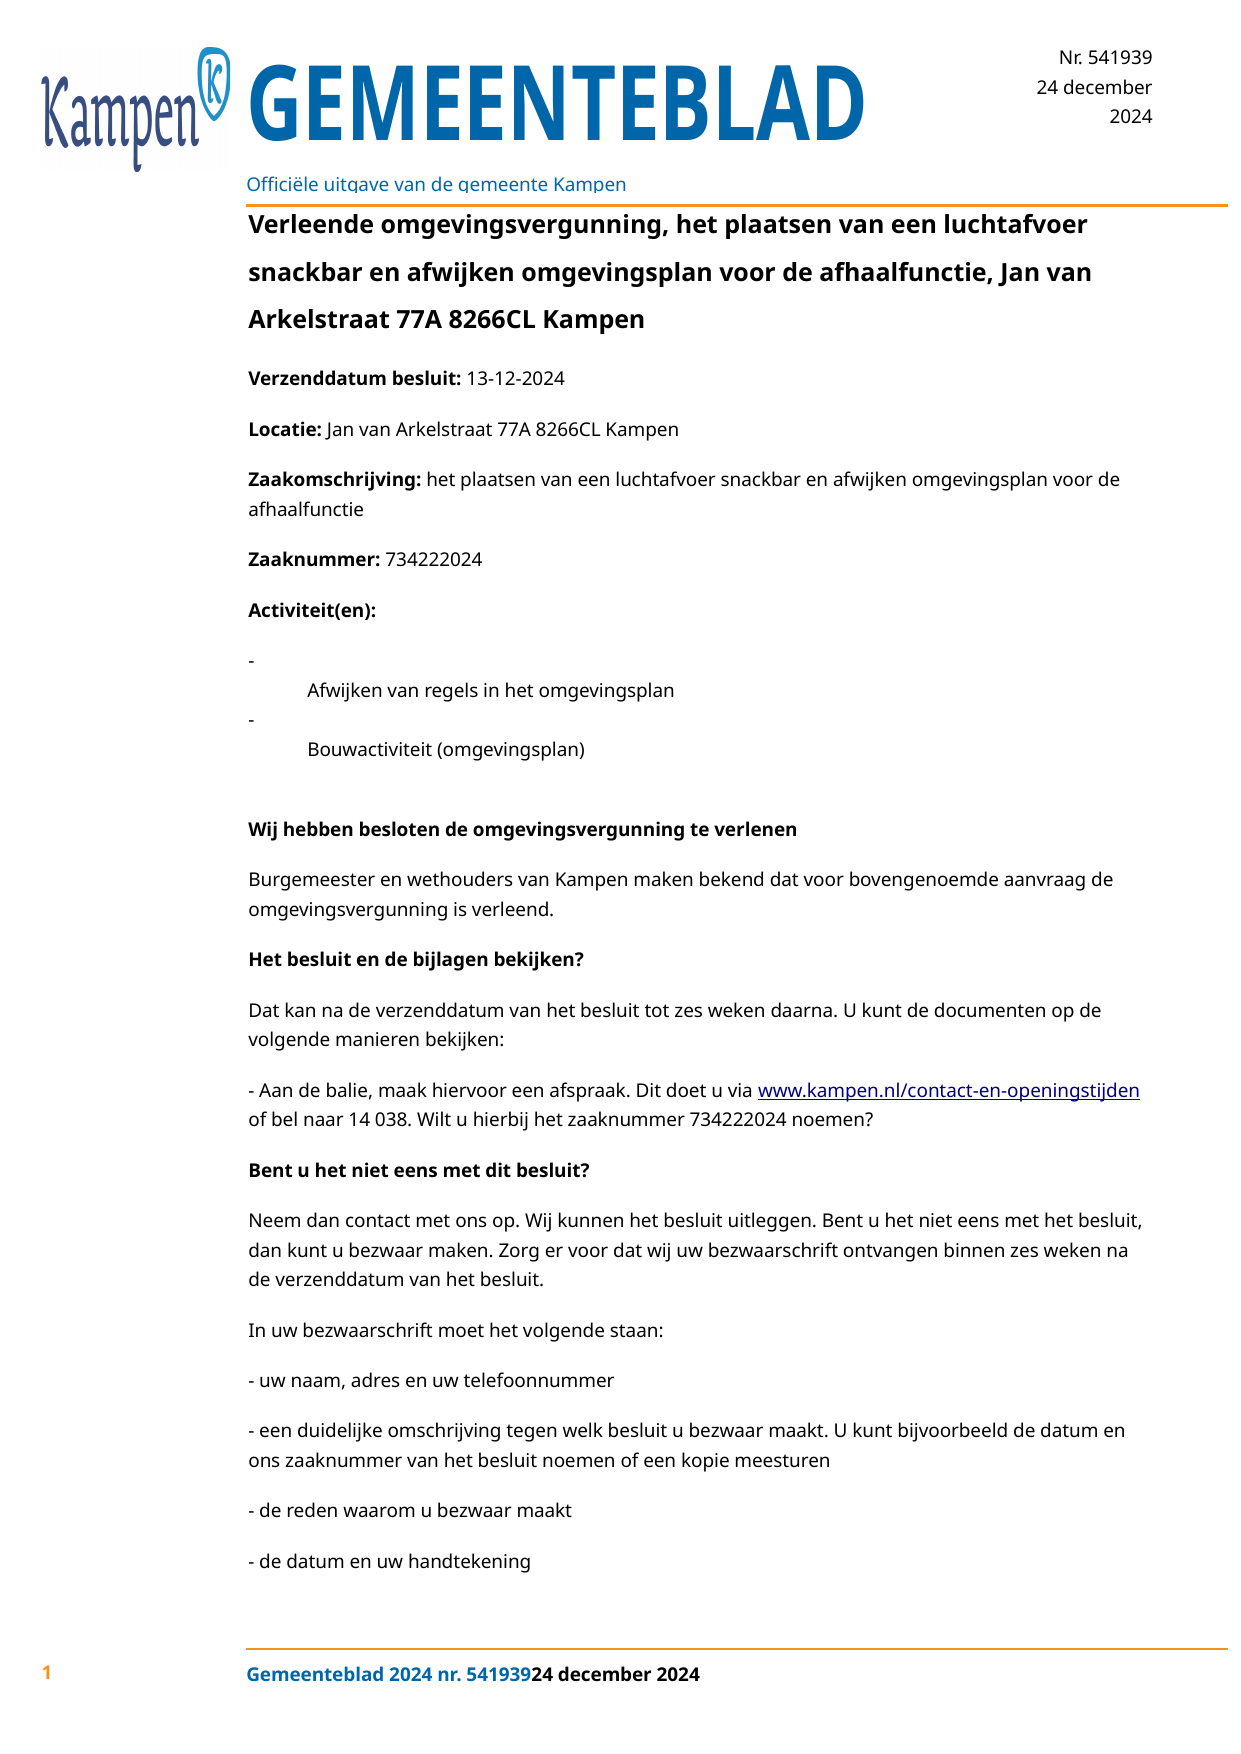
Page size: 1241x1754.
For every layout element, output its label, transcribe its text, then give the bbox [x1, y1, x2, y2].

text Neem dan contact met ons op. Wij kunnen het besluit uitleggen. Bent u het niet eens met het besluit, dan kunt u bezwaar maken. Zorg er voor dat wij uw bezwaarschrift ontvangen binnen zes weken na de verzenddatum van het besluit. [248, 1207, 1152, 1292]
text - uw naam, adres en uw telefoonnummer [248, 1367, 1152, 1393]
text Zaakomschrijving: het plaatsen van een luchtafvoer snackbar en afwijken omgevingsplan voor de afhaalfunctie [248, 466, 1152, 522]
text Het besluit en de bijlagen bekijken? [248, 946, 1152, 972]
text Bent u het niet eens met dit besluit? [248, 1157, 1152, 1182]
text In uw bezwaarschrift moet het volgende staan: [248, 1317, 1152, 1342]
list Afwijken van regels in het omgevingsplan [248, 677, 1152, 702]
text Burgemeester en wethouders van Kampen maken bekend dat voor bovengenoemde aanvraag de omgevingsvergunning is verleend. [248, 866, 1152, 922]
text - Aan de balie, maak hiervoor een afspraak. Dit doet u via www.kampen.nl/contact-en-openingstijden of bel naar 14 038. Wilt u hierbij het zaaknummer 734222024 noemen? [248, 1077, 1152, 1132]
text Wij hebben besloten de omgevingsvergunning te verlenen [248, 816, 1152, 842]
list Bouwactiviteit (omgevingsplan) [248, 736, 1152, 762]
text Locatie: Jan van Arkelstraat 77A 8266CL Kampen [248, 416, 1152, 442]
text - de reden waarom u bezwaar maakt [248, 1498, 1152, 1523]
text Dat kan na de verzenddatum van het besluit tot zes weken daarna. U kunt de documenten op de volgende manieren bekijken: [248, 997, 1152, 1052]
picture [41, 47, 231, 172]
text - een duidelijke omschrijving tegen welk besluit u bezwaar maakt. U kunt bijvoorbeeld de datum en ons zaaknummer van het besluit noemen of een kopie meesturen [248, 1418, 1152, 1473]
text - de datum en uw handtekening [248, 1548, 1152, 1574]
text Zaaknummer: 734222024 [248, 546, 1152, 572]
text Activiteit(en): [248, 597, 1152, 622]
text Verleende omgevingsvergunning, het plaatsen van een luchtafvoer snackbar en afwijken omgevingsplan voor de afhaalfunctie, Jan van Arkelstraat 77A 8266CL Kampen [248, 207, 1152, 336]
text Verzenddatum besluit: 13-12-2024 [248, 366, 1152, 391]
